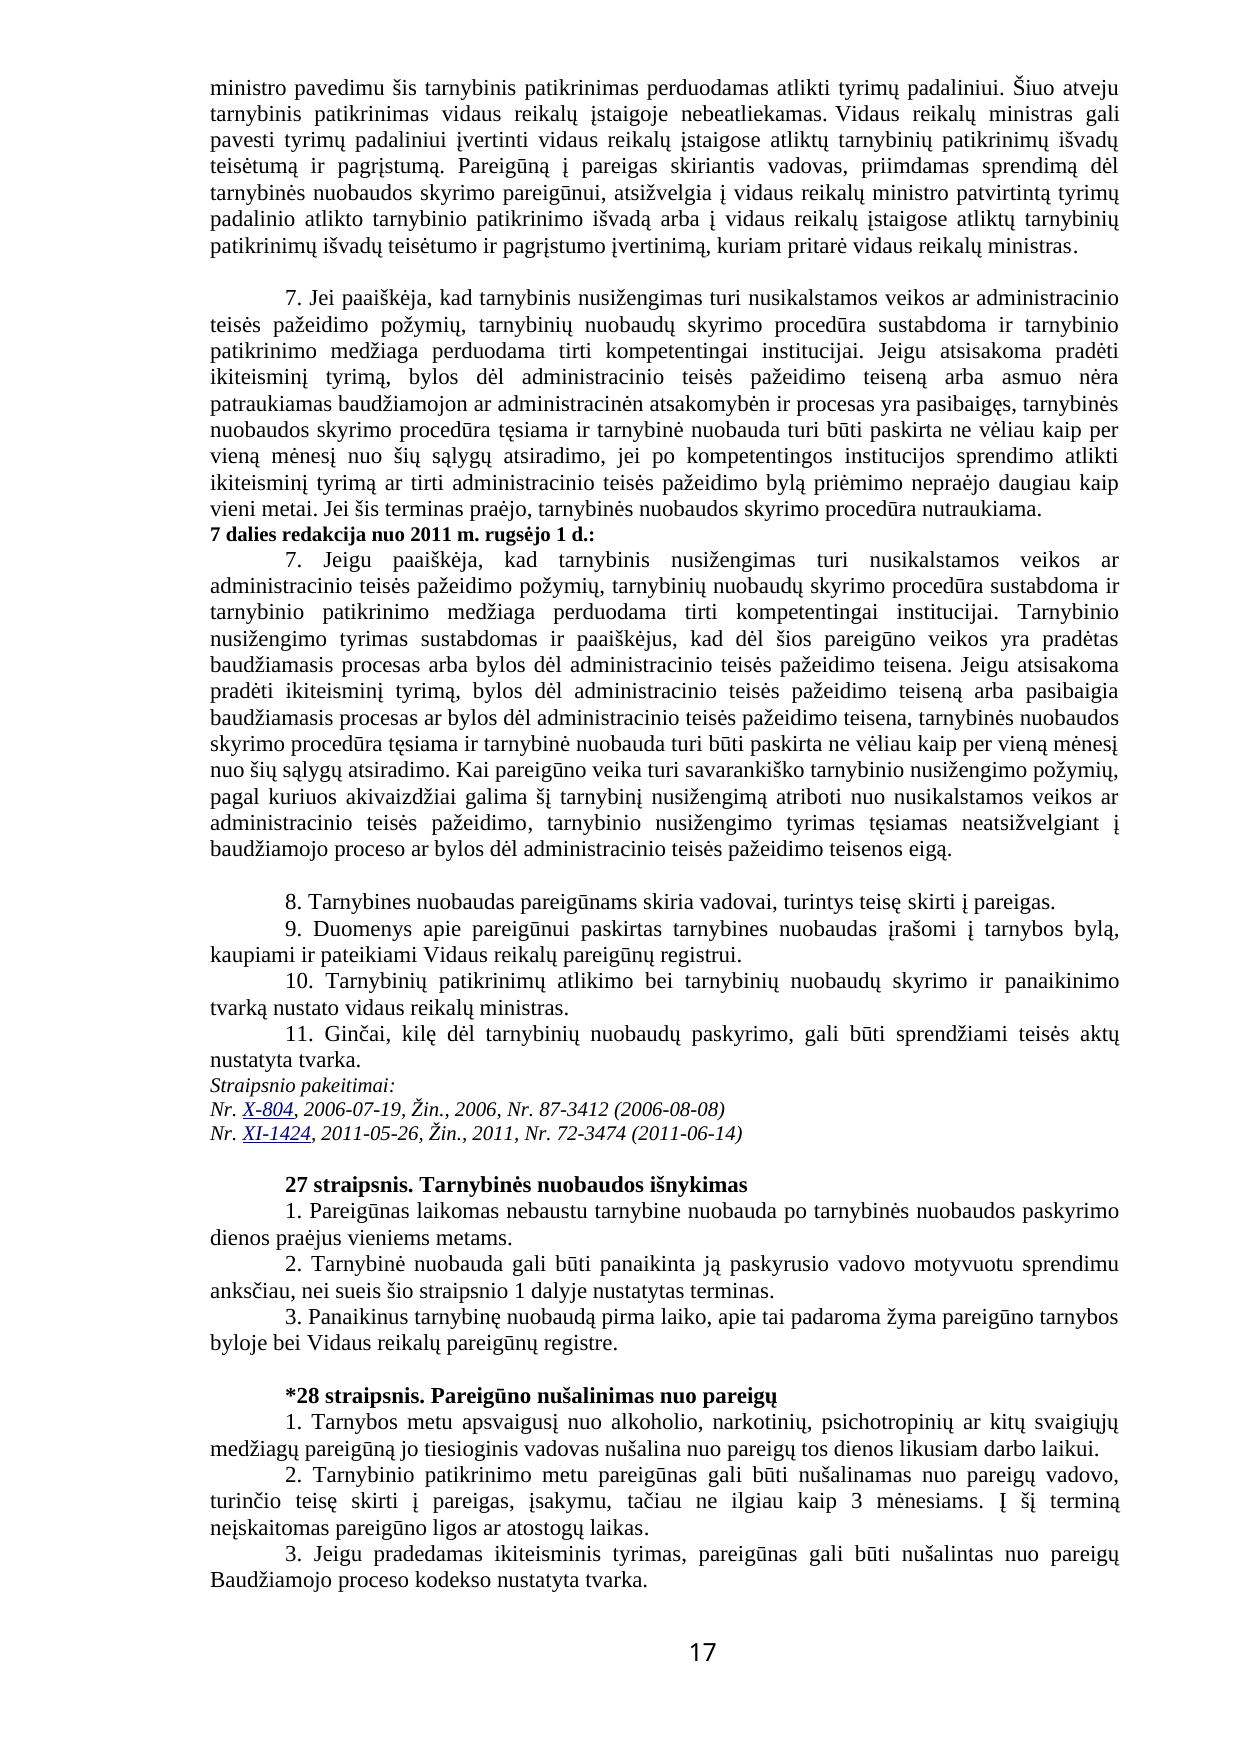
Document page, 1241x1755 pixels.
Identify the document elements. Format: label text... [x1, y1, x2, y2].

text 3. Panaikinus tarnybinę nuobaudą pirma laiko, apie tai padaroma žyma pareigūno tarnybos byloje bei Vidaus reikalų pareigūnų registre. [210, 1303, 1120, 1356]
text 7. Jei paaiškėja, kad tarnybinis nusižengimas turi nusikalstamos veikos ar administracinio teisės pažeidimo požymių, tarnybinių nuobaudų skyrimo procedūra sustabdoma ir tarnybinio patikrinimo medžiaga perduodama tirti kompetentingai institucijai. Jeigu atsisakoma pradėti ikiteisminį tyrimą, bylos dėl administracinio teisės pažeidimo teiseną arba asmuo nėra patraukiamas baudžiamojon ar administracinėn atsakomybėn ir procesas yra pasibaigęs, tarnybinės nuobaudos skyrimo procedūra tęsiama ir tarnybinė nuobauda turi būti paskirta ne vėliau kaip per vieną mėnesį nuo šių sąlygų atsiradimo, jei po kompetentingos institucijos sprendimo atlikti ikiteisminį tyrimą ar tirti administracinio teisės pažeidimo bylą priėmimo nepraėjo daugiau kaip vieni metai. Jei šis terminas praėjo, tarnybinės nuobaudos skyrimo procedūra nutraukiama. [210, 284, 1120, 522]
text ministro pavedimu šis tarnybinis patikrinimas perduodamas atlikti tyrimų padaliniui. Šiuo atveju tarnybinis patikrinimas vidaus reikalų įstaigoje nebeatliekamas. Vidaus reikalų ministras gali pavesti tyrimų padaliniui įvertinti vidaus reikalų įstaigose atliktų tarnybinių patikrinimų išvadų teisėtumą ir pagrįstumą. Pareigūną į pareigas skiriantis vadovas, priimdamas sprendimą dėl tarnybinės nuobaudos skyrimo pareigūnui, atsižvelgia į vidaus reikalų ministro patvirtintą tyrimų padalinio atlikto tarnybinio patikrinimo išvadą arba į vidaus reikalų įstaigose atliktų tarnybinių patikrinimų išvadų teisėtumo ir pagrįstumo įvertinimą, kuriam pritarė vidaus reikalų ministras. [210, 73, 1120, 258]
text 3. Jeigu pradedamas ikiteisminis tyrimas, pareigūnas gali būti nušalintas nuo pareigų Baudžiamojo proceso kodekso nustatyta tvarka. [210, 1540, 1120, 1593]
text Nr. XI-1424, 2011-05-26, Žin., 2011, Nr. 72-3474 (2011-06-14) [210, 1121, 1120, 1145]
text 2. Tarnybinė nuobauda gali būti panaikinta ją paskyrusio vadovo motyvuotu sprendimu anksčiau, nei sueis šio straipsnio 1 dalyje nustatytas terminas. [210, 1250, 1120, 1303]
text 7. Jeigu paaiškėja, kad tarnybinis nusižengimas turi nusikalstamos veikos ar administracinio teisės pažeidimo požymių, tarnybinių nuobaudų skyrimo procedūra sustabdoma ir tarnybinio patikrinimo medžiaga perduodama tirti kompetentingai institucijai. Tarnybinio nusižengimo tyrimas sustabdomas ir paaiškėjus, kad dėl šios pareigūno veikos yra pradėtas baudžiamasis procesas arba bylos dėl administracinio teisės pažeidimo teisena. Jeigu atsisakoma pradėti ikiteisminį tyrimą, bylos dėl administracinio teisės pažeidimo teiseną arba pasibaigia baudžiamasis procesas ar bylos dėl administracinio teisės pažeidimo teisena, tarnybinės nuobaudos skyrimo procedūra tęsiama ir tarnybinė nuobauda turi būti paskirta ne vėliau kaip per vieną mėnesį nuo šių sąlygų atsiradimo. Kai pareigūno veika turi savarankiško tarnybinio nusižengimo požymių, pagal kuriuos akivaizdžiai galima šį tarnybinį nusižengimą atriboti nuo nusikalstamos veikos ar administracinio teisės pažeidimo, tarnybinio nusižengimo tyrimas tęsiamas neatsižvelgiant į baudžiamojo proceso ar bylos dėl administracinio teisės pažeidimo teisenos eigą. [210, 546, 1120, 862]
text 11. Ginčai, kilę dėl tarnybinių nuobaudų paskyrimo, gali būti sprendžiami teisės aktų nustatyta tvarka. [210, 1020, 1120, 1073]
text Nr. X-804, 2006-07-19, Žin., 2006, Nr. 87-3412 (2006-08-08) [210, 1097, 1120, 1121]
text 2. Tarnybinio patikrinimo metu pareigūnas gali būti nušalinamas nuo pareigų vadovo, turinčio teisę skirti į pareigas, įsakymu, tačiau ne ilgiau kaip 3 mėnesiams. Į šį terminą neįskaitomas pareigūno ligos ar atostogų laikas. [210, 1461, 1120, 1540]
text 9. Duomenys apie pareigūnui paskirtas tarnybines nuobaudas įrašomi į tarnybos bylą, kaupiami ir pateikiami Vidaus reikalų pareigūnų registrui. [210, 914, 1120, 967]
text 8. Tarnybines nuobaudas pareigūnams skiria vadovai, turintys teisę skirti į pareigas. [210, 888, 1120, 914]
text Straipsnio pakeitimai: [210, 1073, 1120, 1097]
text 27 straipsnis. Tarnybinės nuobaudos išnykimas [210, 1171, 1120, 1198]
text 10. Tarnybinių patikrinimų atlikimo bei tarnybinių nuobaudų skyrimo ir panaikinimo tvarką nustato vidaus reikalų ministras. [210, 967, 1120, 1020]
text 1. Tarnybos metu apsvaigusį nuo alkoholio, narkotinių, psichotropinių ar kitų svaigiųjų medžiagų pareigūną jo tiesioginis vadovas nušalina nuo pareigų tos dienos likusiam darbo laikui. [210, 1408, 1120, 1461]
text *28 straipsnis. Pareigūno nušalinimas nuo pareigų [210, 1382, 1120, 1408]
text 7 dalies redakcija nuo 2011 m. rugsėjo 1 d.: [210, 522, 1120, 546]
text 1. Pareigūnas laikomas nebaustu tarnybine nuobauda po tarnybinės nuobaudos paskyrimo dienos praėjus vieniems metams. [210, 1198, 1120, 1250]
